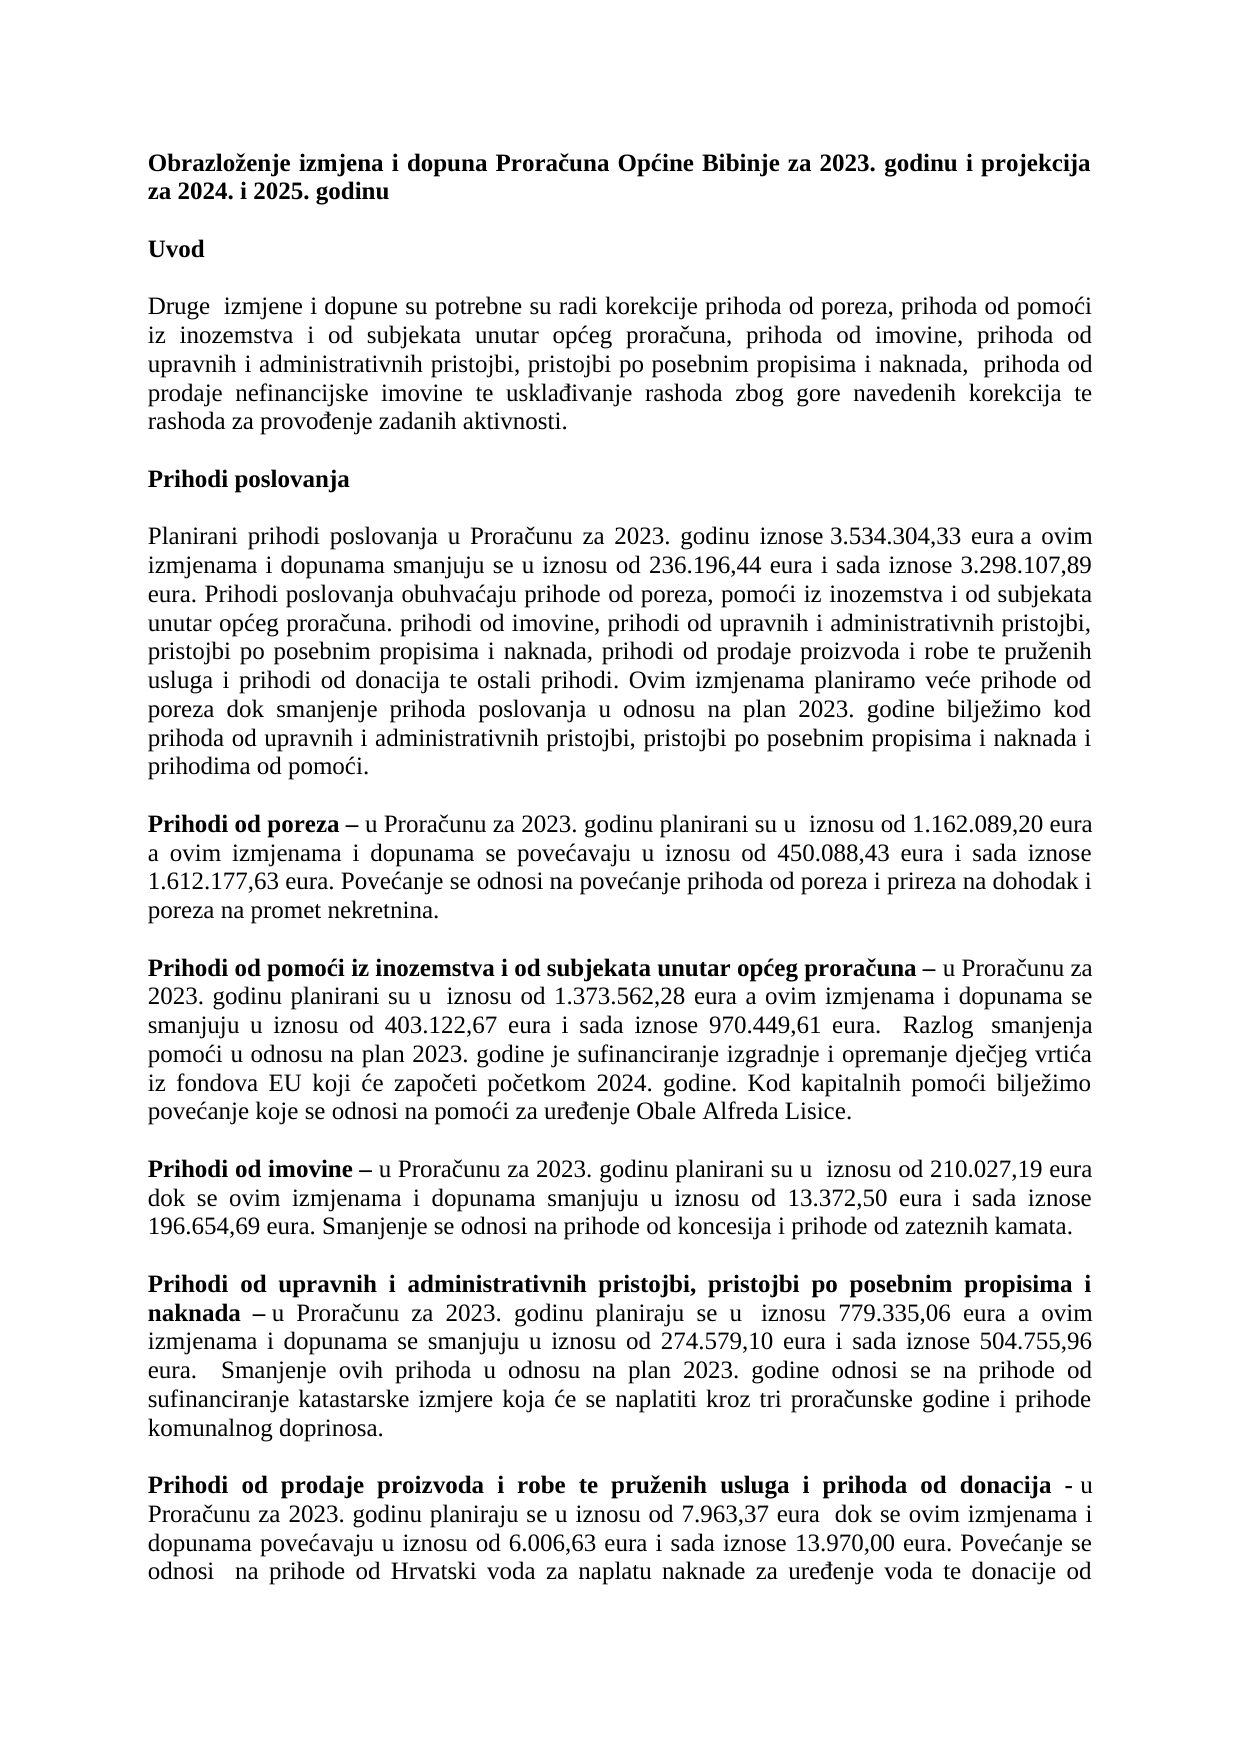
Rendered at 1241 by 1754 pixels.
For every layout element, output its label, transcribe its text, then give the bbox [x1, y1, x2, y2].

text Prihodi od upravnih i administrativnih pristojbi, pristojbi po posebnim propisima i naknada – u Proračunu za 2023. godinu planiraju se u iznosu 779.335,06 eura a ovim izmjenama i dopunama se smanjuju u iznosu od 274.579,10 eura i sada iznose 504.755,96 eura. Smanjenje ovih prihoda u odnosu na plan 2023. godine odnosi se na prihode od sufinanciranje katastarske izmjere koja će se naplatiti kroz tri proračunske godine i prihode komunalnog doprinosa. [148, 1269, 1093, 1441]
text Prihodi od pomoći iz inozemstva i od subjekata unutar općeg proračuna – u Proračunu za 2023. godinu planirani su u iznosu od 1.373.562,28 eura a ovim izmjenama i dopunama se smanjuju u iznosu od 403.122,67 eura i sada iznose 970.449,61 eura. Razlog smanjenja pomoći u odnosu na plan 2023. godine je sufinanciranje izgradnje i opremanje dječjeg vrtića iz fondova EU koji će započeti početkom 2024. godine. Kod kapitalnih pomoći bilježimo povećanje koje se odnosi na pomoći za uređenje Obale Alfreda Lisice. [148, 953, 1093, 1125]
text Prihodi od prodaje proizvoda i robe te pruženih usluga i prihoda od donacija - u Proračunu za 2023. godinu planiraju se u iznosu od 7.963,37 eura dok se ovim izmjenama i dopunama povećavaju u iznosu od 6.006,63 eura i sada iznose 13.970,00 eura. Povećanje se odnosi na prihode od Hrvatski voda za naplatu naknade za uređenje voda te donacije od [148, 1470, 1093, 1585]
text Uvod [148, 234, 1093, 263]
text Druge izmjene i dopune su potrebne su radi korekcije prihoda od poreza, prihoda od pomoći iz inozemstva i od subjekata unutar općeg proračuna, prihoda od imovine, prihoda od upravnih i administrativnih pristojbi, pristojbi po posebnim propisima i naknada, prihoda od prodaje nefinancijske imovine te usklađivanje rashoda zbog gore navedenih korekcija te rashoda za provođenje zadanih aktivnosti. [148, 291, 1093, 435]
text Prihodi od poreza – u Proračunu za 2023. godinu planirani su u iznosu od 1.162.089,20 eura a ovim izmjenama i dopunama se povećavaju u iznosu od 450.088,43 eura i sada iznose 1.612.177,63 eura. Povećanje se odnosi na povećanje prihoda od poreza i prireza na dohodak i poreza na promet nekretnina. [148, 809, 1093, 924]
text Prihodi od imovine – u Proračunu za 2023. godinu planirani su u iznosu od 210.027,19 eura dok se ovim izmjenama i dopunama smanjuju u iznosu od 13.372,50 eura i sada iznose 196.654,69 eura. Smanjenje se odnosi na prihode od koncesija i prihode od zateznih kamata. [148, 1154, 1093, 1240]
text Obrazloženje izmjena i dopuna Proračuna Općine Bibinje za 2023. godinu i projekcija za 2024. i 2025. godinu [148, 148, 1093, 205]
text Prihodi poslovanja [148, 464, 1093, 493]
text Planirani prihodi poslovanja u Proračunu za 2023. godinu iznose 3.534.304,33 eura a ovim izmjenama i dopunama smanjuju se u iznosu od 236.196,44 eura i sada iznose 3.298.107,89 eura. Prihodi poslovanja obuhvaćaju prihode od poreza, pomoći iz inozemstva i od subjekata unutar općeg proračuna. prihodi od imovine, prihodi od upravnih i administrativnih pristojbi, pristojbi po posebnim propisima i naknada, prihodi od prodaje proizvoda i robe te pruženih usluga i prihodi od donacija te ostali prihodi. Ovim izmjenama planiramo veće prihode od poreza dok smanjenje prihoda poslovanja u odnosu na plan 2023. godine bilježimo kod prihoda od upravnih i administrativnih pristojbi, pristojbi po posebnim propisima i naknada i prihodima od pomoći. [148, 521, 1093, 780]
